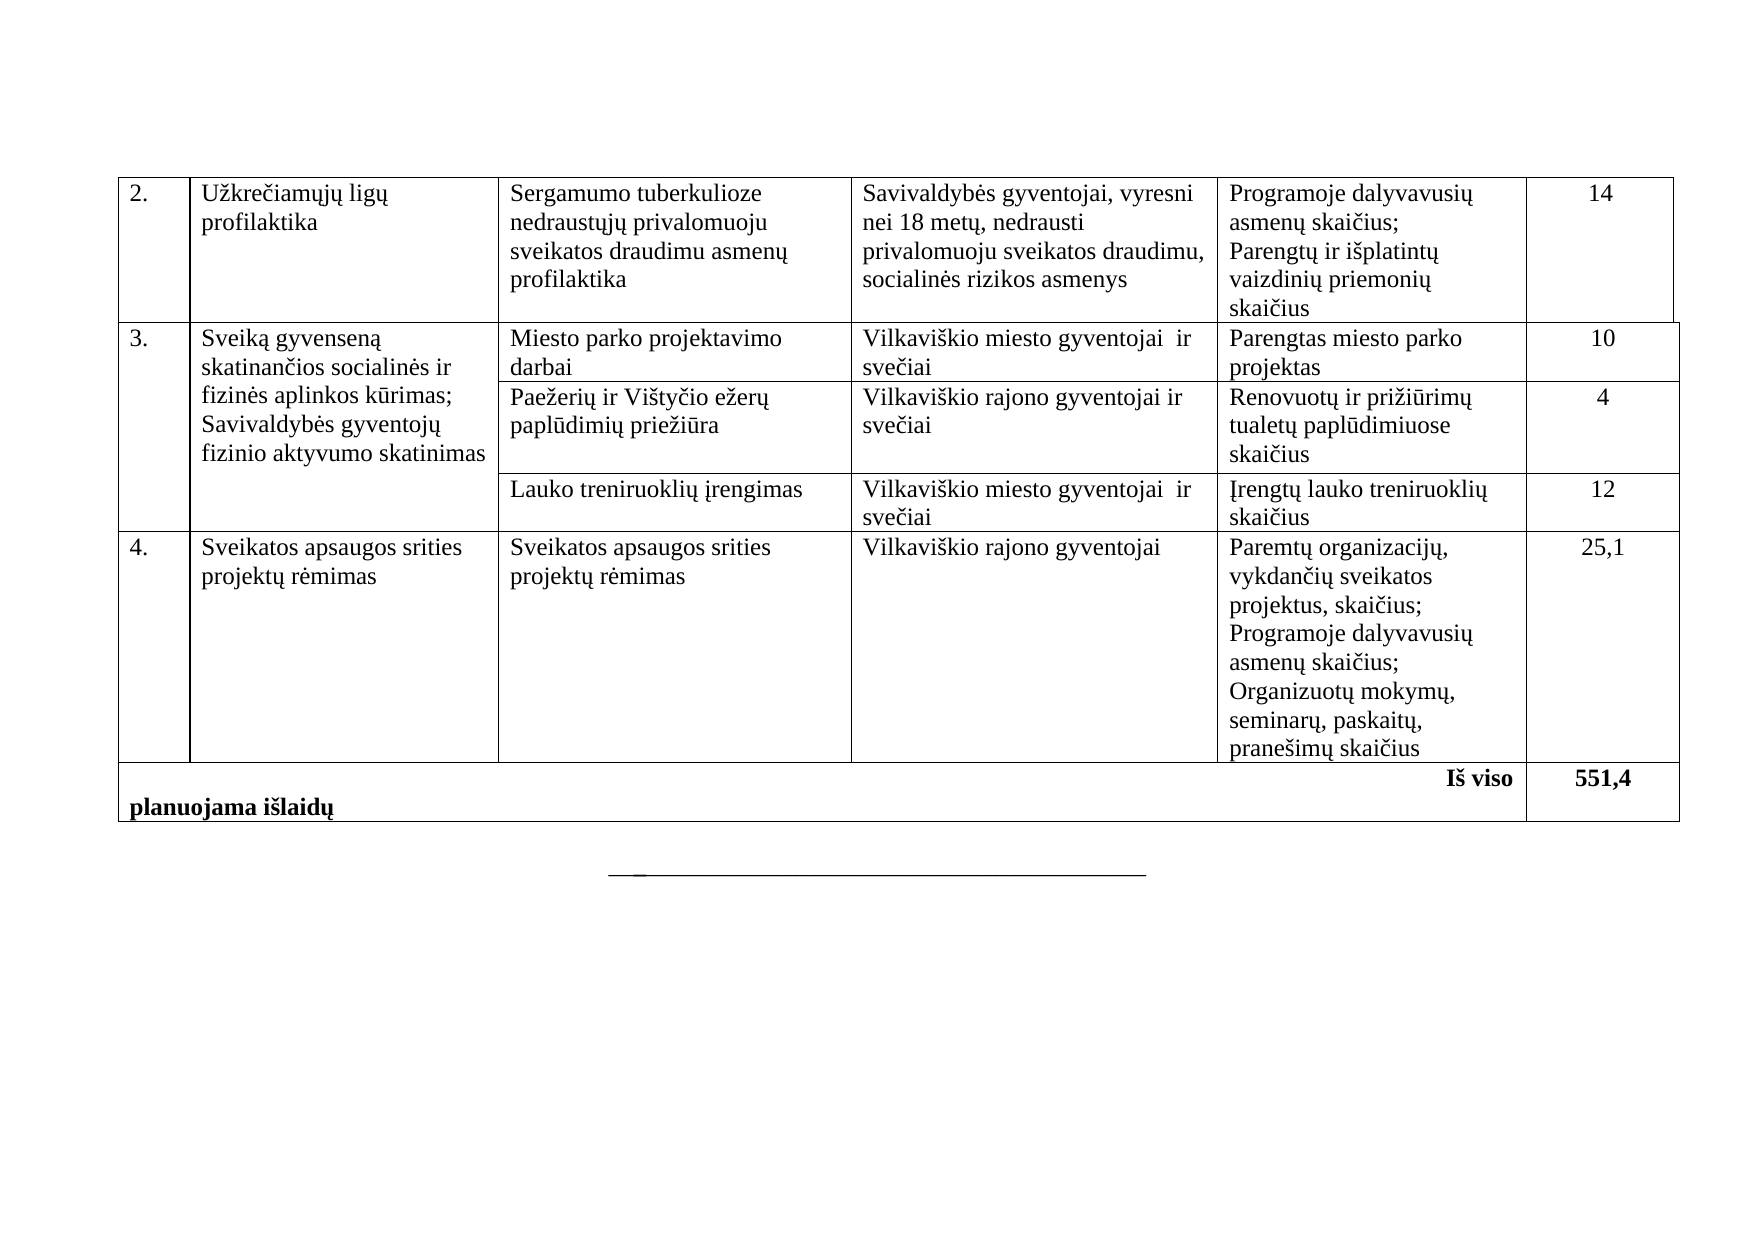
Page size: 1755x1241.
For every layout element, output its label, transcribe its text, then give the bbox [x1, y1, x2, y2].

table_cell Miesto parko projektavimo darbai [499, 323, 851, 381]
table_cell 551,4 [1527, 763, 1679, 821]
table_cell Paežerių ir Vištyčio ežerų paplūdimių priežiūra [499, 382, 851, 473]
table_cell 12 [1527, 474, 1679, 531]
table_cell Vilkaviškio miesto gyventojai ir svečiai [852, 474, 1217, 531]
table_cell Paremtų organizacijų, vykdančių sveikatos projektus, skaičius; Programoje dalyvavusių asmenų skaičius; Organizuotų mokymų, seminarų, paskaitų, pranešimų skaičius [1218, 532, 1526, 762]
table_cell 2. [119, 178, 189, 322]
table_cell 10 [1527, 323, 1679, 381]
text ___________________________________________ [118, 851, 1636, 879]
table_cell Parengtas miesto parko projektas [1218, 323, 1526, 381]
table_cell 4. [119, 532, 189, 762]
table_cell Įrengtų lauko treniruoklių skaičius [1218, 474, 1526, 531]
table_cell Sergamumo tuberkulioze nedraustųjų privalomuoju sveikatos draudimu asmenų profilaktika [499, 178, 851, 322]
table_cell Lauko treniruoklių įrengimas [499, 474, 851, 531]
table_cell Iš viso planuojama išlaidų [119, 763, 1526, 821]
table_cell Vilkaviškio miesto gyventojai ir svečiai [852, 323, 1217, 381]
table_cell 25,1 [1527, 532, 1679, 762]
table_cell Programoje dalyvavusių asmenų skaičius; Parengtų ir išplatintų vaizdinių priemonių skaičius [1218, 178, 1526, 322]
table_cell Sveiką gyvenseną skatinančios socialinės ir fizinės aplinkos kūrimas; Savivaldybės gyventojų fizinio aktyvumo skatinimas [191, 323, 498, 531]
table_cell Vilkaviškio rajono gyventojai [852, 532, 1217, 762]
table_cell Užkrečiamųjų ligų profilaktika [191, 178, 498, 322]
table_cell 3. [119, 323, 189, 531]
table_cell Savivaldybės gyventojai, vyresni nei 18 metų, nedrausti privalomuoju sveikatos draudimu, socialinės rizikos asmenys [852, 178, 1217, 322]
table_cell 14 [1527, 178, 1673, 322]
table_cell [1674, 177, 1679, 322]
table_cell Sveikatos apsaugos srities projektų rėmimas [191, 532, 498, 762]
table_cell Vilkaviškio rajono gyventojai ir svečiai [852, 382, 1217, 473]
table_cell Renovuotų ir prižiūrimų tualetų paplūdimiuose skaičius [1218, 382, 1526, 473]
table_cell 4 [1527, 382, 1679, 473]
table_cell Sveikatos apsaugos srities projektų rėmimas [499, 532, 851, 762]
